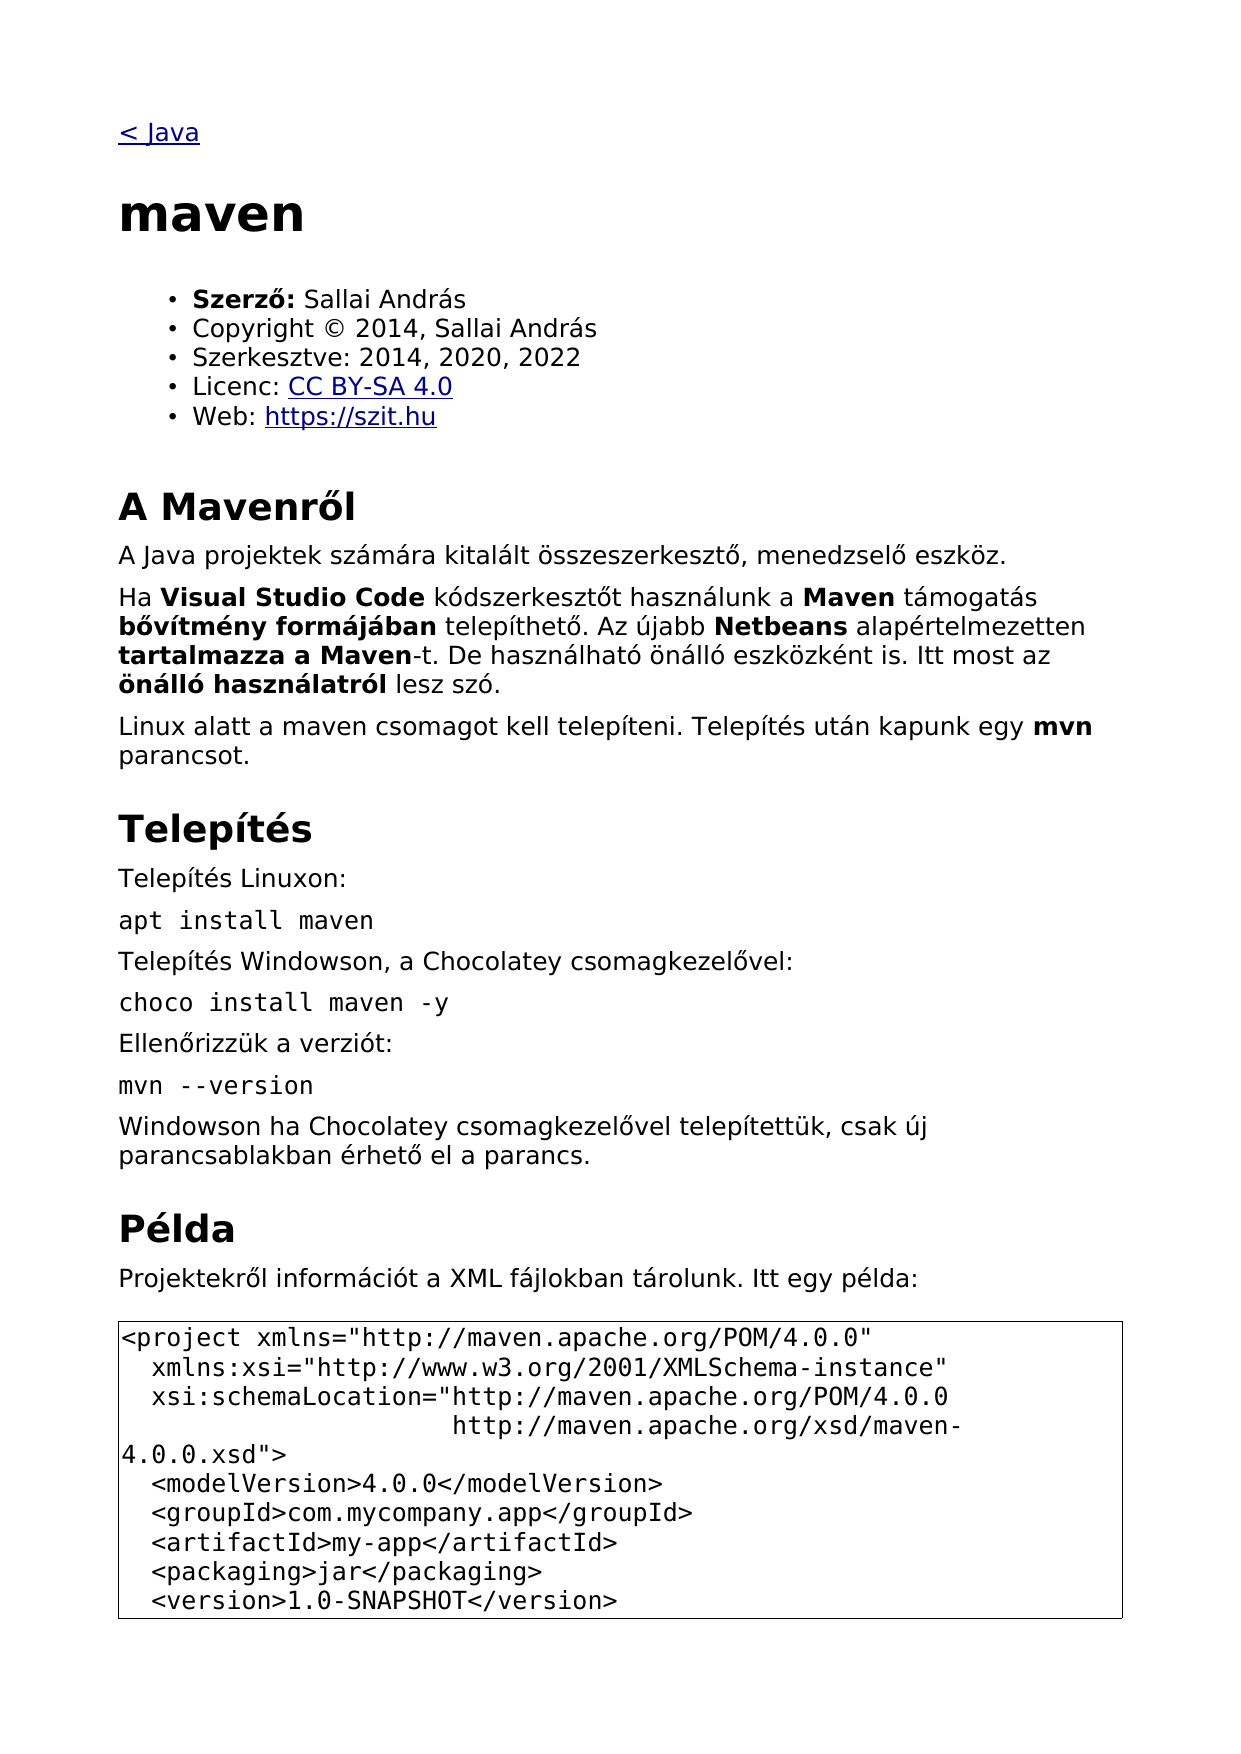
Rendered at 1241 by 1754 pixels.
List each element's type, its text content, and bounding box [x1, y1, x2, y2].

subtitle Példa [118, 1208, 1122, 1252]
list Szerző: Sallai András [177, 285, 1122, 314]
text apt install maven [118, 906, 1122, 935]
list Copyright © 2014, Sallai András [177, 314, 1122, 343]
text Ellenőrizzük a verziót: [118, 1029, 1122, 1059]
text Ha Visual Studio Code kódszerkesztőt használunk a Maven támogatás bővítmény formájában telepíthető. Az újabb Netbeans alapértelmezetten tartalmazza a Maven-t. De használható önálló eszközként is. Itt most az önálló használatról lesz szó. [118, 583, 1122, 700]
text Projektekről információt a XML fájlokban tárolunk. Itt egy példa: [118, 1264, 1122, 1293]
list Szerkesztve: 2014, 2020, 2022 [177, 343, 1122, 372]
list Web: https://szit.hu [177, 402, 1122, 431]
text < Java [118, 118, 1122, 147]
subtitle maven [118, 185, 1122, 243]
table_header <project xmlns="http://maven.apache.org/POM/4.0.0" xmlns:xsi="http://www.w3.org/2001/XMLSchema-instance" xsi:schemaLocation="http://maven.apache.org/POM/4.0.0 http://maven.apache.org/xsd/maven-4.0.0.xsd"> <modelVersion>4.0.0</modelVersion> <groupId>com.mycompany.app</groupId> <artifactId>my-app</artifactId> <packaging>jar</packaging> <version>1.0-SNAPSHOT</version> [119, 1322, 1122, 1618]
text mvn --version [118, 1071, 1122, 1100]
text A Java projektek számára kitalált összeszerkesztő, menedzselő eszköz. [118, 541, 1122, 571]
subtitle A Mavenről [118, 485, 1122, 529]
text choco install maven -y [118, 988, 1122, 1018]
subtitle Telepítés [118, 808, 1122, 852]
text Windowson ha Chocolatey csomagkezelővel telepítettük, csak új parancsablakban érhető el a parancs. [118, 1112, 1122, 1170]
text Linux alatt a maven csomagot kell telepíteni. Telepítés után kapunk egy mvn parancsot. [118, 712, 1122, 771]
text Telepítés Windowson, a Chocolatey csomagkezelővel: [118, 947, 1122, 976]
list Licenc: CC BY-SA 4.0 [177, 372, 1122, 402]
text Telepítés Linuxon: [118, 864, 1122, 893]
